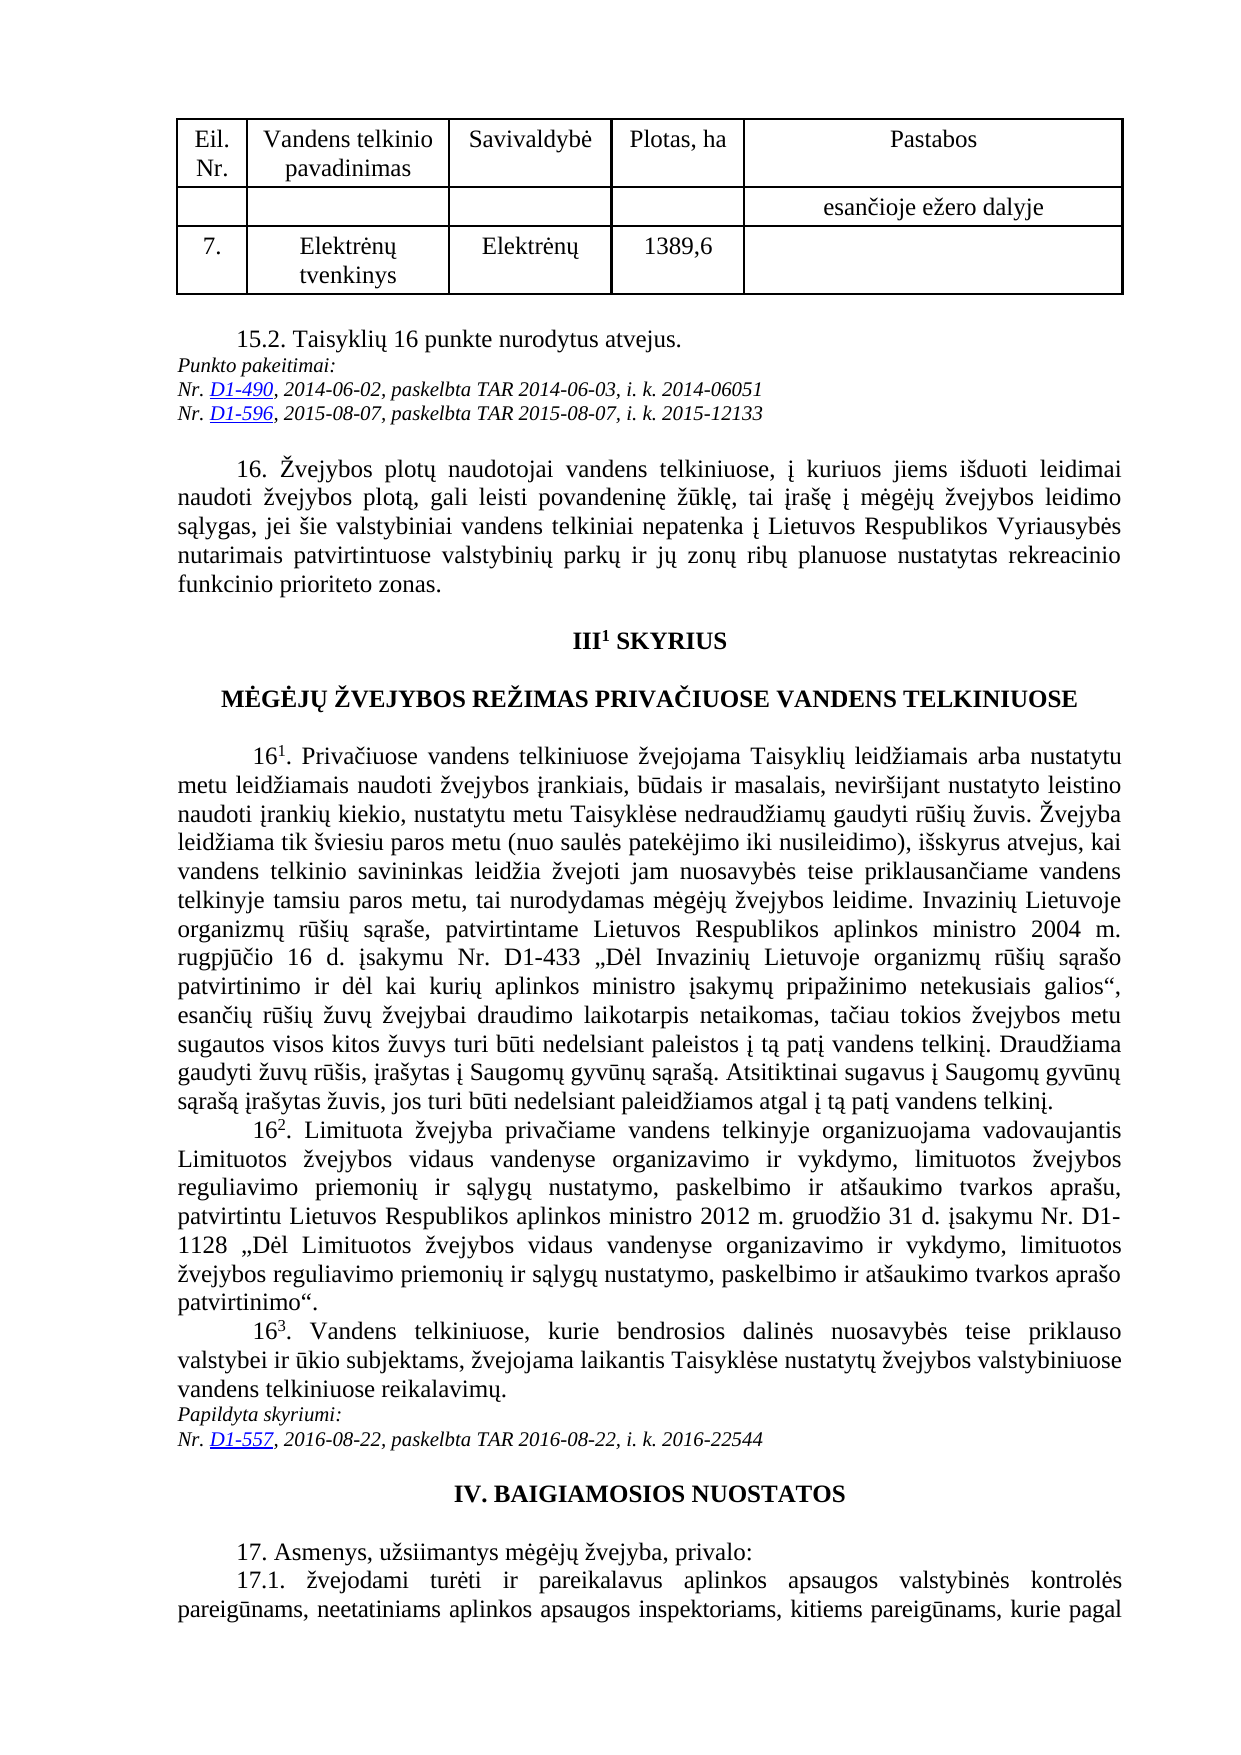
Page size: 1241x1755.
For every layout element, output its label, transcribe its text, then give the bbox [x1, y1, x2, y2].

text 16. Žvejybos plotų naudotojai vandens telkiniuose, į kuriuos jiems išduoti leidimai naudoti žvejybos plotą, gali leisti povandeninę žūklę, tai įrašę į mėgėjų žvejybos leidimo sąlygas, jei šie valstybiniai vandens telkiniai nepatenka į Lietuvos Respublikos Vyriausybės nutarimais patvirtintuose valstybinių parkų ir jų zonų ribų planuose nustatytas rekreacinio funkcinio prioriteto zonas. [177, 454, 1122, 597]
table_cell [745, 227, 1121, 293]
table_cell Elektrėnų [450, 227, 610, 293]
table_cell [613, 188, 743, 225]
text Nr. D1-557, 2016-08-22, paskelbta TAR 2016-08-22, i. k. 2016-22544 [177, 1426, 1122, 1451]
table_cell 7. [178, 227, 246, 293]
text IV. BAIGIAMOSIOS NUOSTATOS [177, 1479, 1122, 1508]
text 161. Privačiuose vandens telkiniuose žvejojama Taisyklių leidžiamais arba nustatytu metu leidžiamais naudoti žvejybos įrankiais, būdais ir masalais, neviršijant nustatyto leistino naudoti įrankių kiekio, nustatytu metu Taisyklėse nedraudžiamų gaudyti rūšių žuvis. Žvejyba leidžiama tik šviesiu paros metu (nuo saulės patekėjimo iki nusileidimo), išskyrus atvejus, kai vandens telkinio savininkas leidžia žvejoti jam nuosavybės teise priklausančiame vandens telkinyje tamsiu paros metu, tai nurodydamas mėgėjų žvejybos leidime. Invazinių Lietuvoje organizmų rūšių sąraše, patvirtintame Lietuvos Respublikos aplinkos ministro 2004 m. rugpjūčio 16 d. įsakymu Nr. D1-433 „Dėl Invazinių Lietuvoje organizmų rūšių sąrašo patvirtinimo ir dėl kai kurių aplinkos ministro įsakymų pripažinimo netekusiais galios“, esančių rūšių žuvų žvejybai draudimo laikotarpis netaikomas, tačiau tokios žvejybos metu sugautos visos kitos žuvys turi būti nedelsiant paleistos į tą patį vandens telkinį. Draudžiama gaudyti žuvų rūšis, įrašytas į Saugomų gyvūnų sąrašą. Atsitiktinai sugavus į Saugomų gyvūnų sąrašą įrašytas žuvis, jos turi būti nedelsiant paleidžiamos atgal į tą patį vandens telkinį. [177, 741, 1122, 1115]
text 17. Asmenys, užsiimantys mėgėjų žvejyba, privalo: [177, 1537, 1122, 1566]
table_header Pastabos [745, 120, 1121, 186]
text 15.2. Taisyklių 16 punkte nurodytus atvejus. [177, 324, 1122, 353]
table_cell Elektrėnų tvenkinys [248, 227, 448, 293]
table_header Savivaldybė [450, 120, 610, 186]
text Nr. D1-596, 2015-08-07, paskelbta TAR 2015-08-07, i. k. 2015-12133 [177, 401, 1122, 425]
text MĖGĖJŲ ŽVEJYBOS REŽIMAS PRIVAČIUOSE VANDENS TELKINIUOSE [177, 684, 1122, 712]
table_cell esančioje ežero dalyje [745, 188, 1121, 225]
table_header Plotas, ha [613, 120, 743, 186]
table_cell 1389,6 [613, 227, 743, 293]
table_header Eil. Nr. [178, 120, 246, 186]
text Nr. D1-490, 2014-06-02, paskelbta TAR 2014-06-03, i. k. 2014-06051 [177, 377, 1122, 401]
table_cell [450, 188, 610, 225]
text 17.1. žvejodami turėti ir pareikalavus aplinkos apsaugos valstybinės kontrolės pareigūnams, neetatiniams aplinkos apsaugos inspektoriams, kitiems pareigūnams, kurie pagal [177, 1566, 1122, 1623]
table_cell [248, 188, 448, 225]
table_header Vandens telkinio pavadinimas [248, 120, 448, 186]
text Papildyta skyriumi: [177, 1402, 1122, 1426]
text 163. Vandens telkiniuose, kurie bendrosios dalinės nuosavybės teise priklauso valstybei ir ūkio subjektams, žvejojama laikantis Taisyklėse nustatytų žvejybos valstybiniuose vandens telkiniuose reikalavimų. [177, 1316, 1122, 1402]
text Punkto pakeitimai: [177, 353, 1122, 377]
text 162. Limituota žvejyba privačiame vandens telkinyje organizuojama vadovaujantis Limituotos žvejybos vidaus vandenyse organizavimo ir vykdymo, limituotos žvejybos reguliavimo priemonių ir sąlygų nustatymo, paskelbimo ir atšaukimo tvarkos aprašu, patvirtintu Lietuvos Respublikos aplinkos ministro 2012 m. gruodžio 31 d. įsakymu Nr. D1-1128 „Dėl Limituotos žvejybos vidaus vandenyse organizavimo ir vykdymo, limituotos žvejybos reguliavimo priemonių ir sąlygų nustatymo, paskelbimo ir atšaukimo tvarkos aprašo patvirtinimo“. [177, 1115, 1122, 1316]
table_cell [178, 188, 246, 225]
text III1 SKYRIUS [177, 626, 1122, 655]
